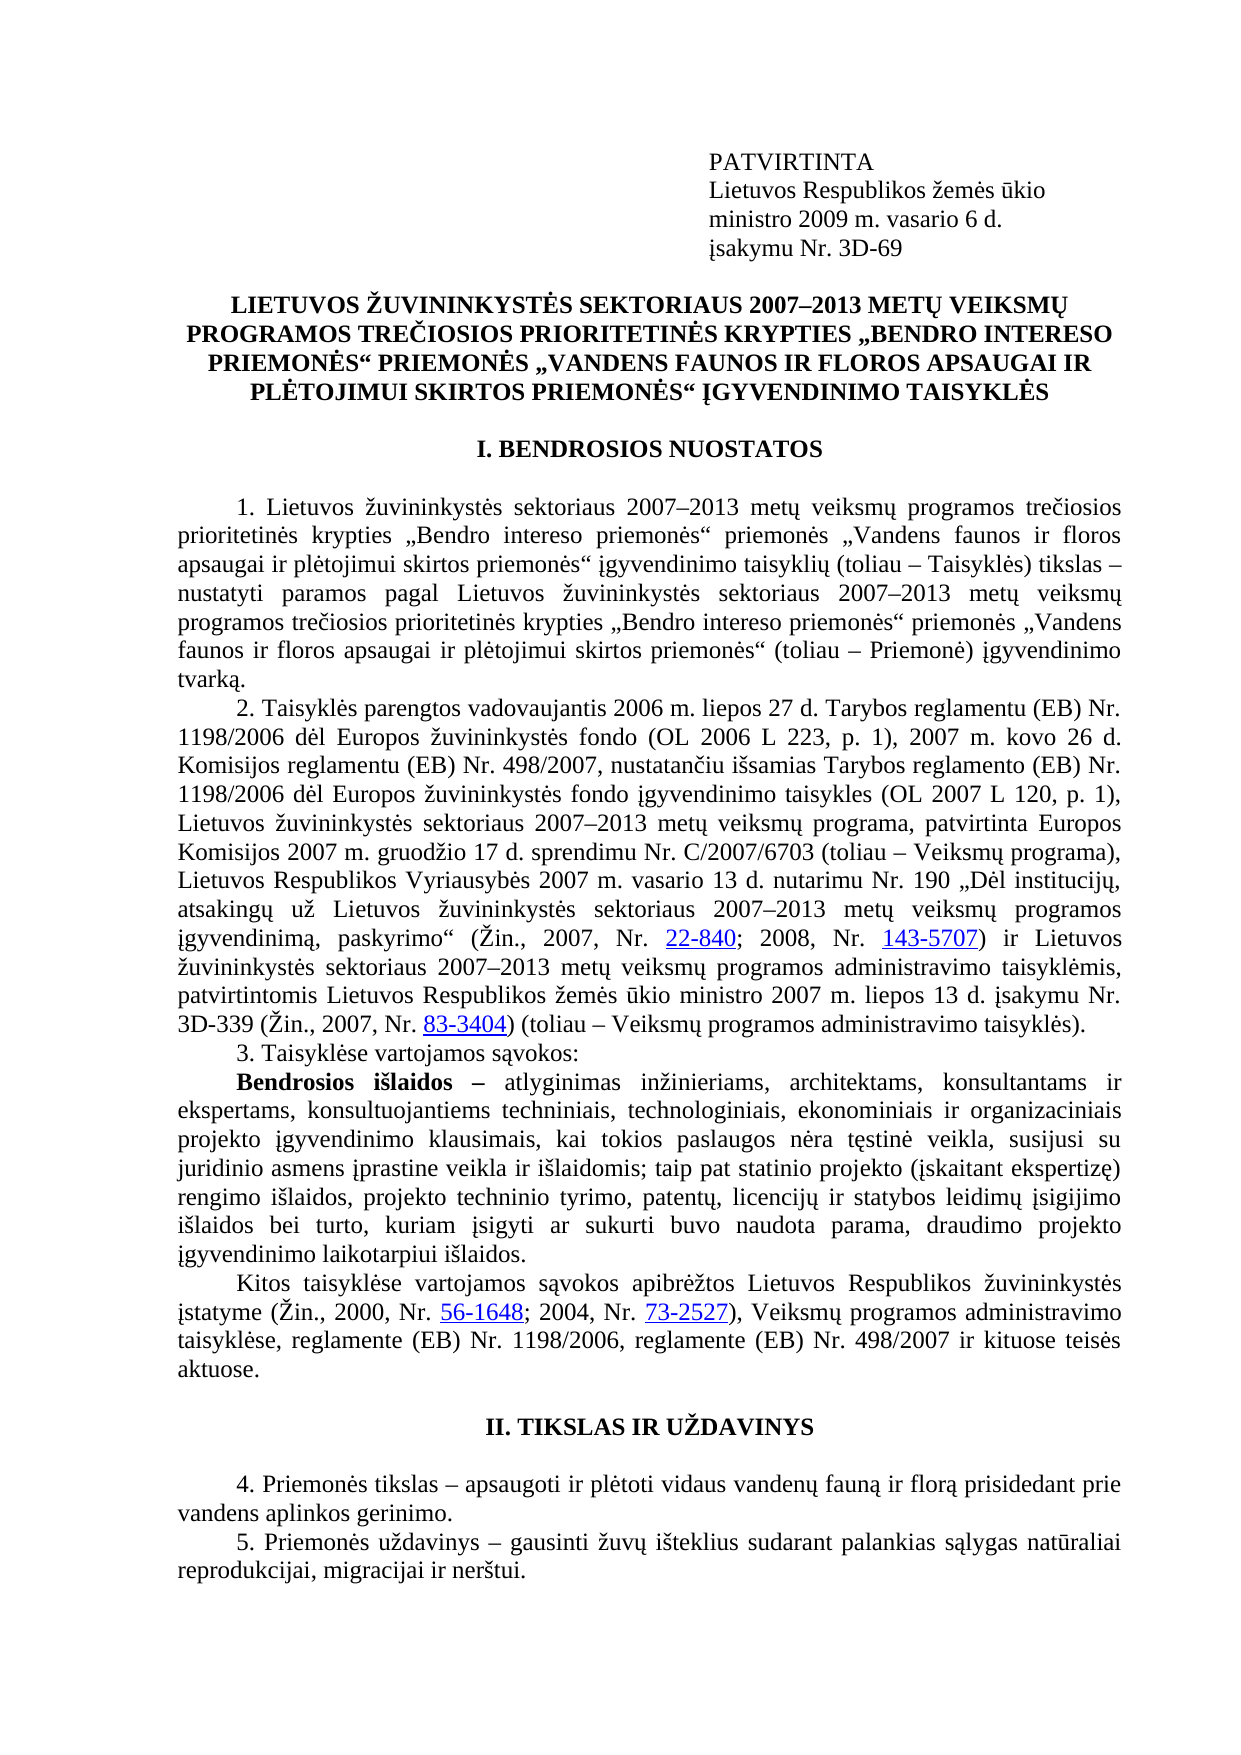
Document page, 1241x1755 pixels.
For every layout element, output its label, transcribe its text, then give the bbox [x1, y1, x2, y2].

text ministro 2009 m. vasario 6 d. [177, 204, 1122, 233]
text įsakymu Nr. 3D-69 [177, 233, 1122, 262]
text II. TIKSLAS IR UŽDAVINYS [177, 1412, 1122, 1441]
text 2. Taisyklės parengtos vadovaujantis 2006 m. liepos 27 d. Tarybos reglamentu (EB) Nr. 1198/2006 dėl Europos žuvininkystės fondo (OL 2006 L 223, p. 1), 2007 m. kovo 26 d. Komisijos reglamentu (EB) Nr. 498/2007, nustatančiu išsamias Tarybos reglamento (EB) Nr. 1198/2006 dėl Europos žuvininkystės fondo įgyvendinimo taisykles (OL 2007 L 120, p. 1), Lietuvos žuvininkystės sektoriaus 2007–2013 metų veiksmų programa, patvirtinta Europos Komisijos 2007 m. gruodžio 17 d. sprendimu Nr. C/2007/6703 (toliau – Veiksmų programa), Lietuvos Respublikos Vyriausybės 2007 m. vasario 13 d. nutarimu Nr. 190 „Dėl institucijų, atsakingų už Lietuvos žuvininkystės sektoriaus 2007–2013 metų veiksmų programos įgyvendinimą, paskyrimo“ (Žin., 2007, Nr. 22-840; 2008, Nr. 143-5707) ir Lietuvos žuvininkystės sektoriaus 2007–2013 metų veiksmų programos administravimo taisyklėmis, patvirtintomis Lietuvos Respublikos žemės ūkio ministro 2007 m. liepos 13 d. įsakymu Nr. 3D-339 (Žin., 2007, Nr. 83-3404) (toliau – Veiksmų programos administravimo taisyklės). [177, 693, 1122, 1038]
text Kitos taisyklėse vartojamos sąvokos apibrėžtos Lietuvos Respublikos žuvininkystės įstatyme (Žin., 2000, Nr. 56-1648; 2004, Nr. 73-2527), Veiksmų programos administravimo taisyklėse, reglamente (EB) Nr. 1198/2006, reglamente (EB) Nr. 498/2007 ir kituose teisės aktuose. [177, 1268, 1122, 1383]
text 4. Priemonės tikslas – apsaugoti ir plėtoti vidaus vandenų fauną ir florą prisidedant prie vandens aplinkos gerinimo. [177, 1469, 1122, 1527]
text Lietuvos Respublikos žemės ūkio [177, 176, 1122, 204]
text 3. Taisyklėse vartojamos sąvokos: [177, 1038, 1122, 1067]
text I. BENDROSIOS NUOSTATOS [177, 434, 1122, 463]
text LIETUVOS ŽUVININKYSTĖS SEKTORIAUS 2007–2013 METŲ VEIKSMŲ PROGRAMOS TREČIOSIOS PRIORITETINĖS KRYPTIES „BENDRO INTERESO PRIEMONĖS“ PRIEMONĖS „VANDENS FAUNOS IR FLOROS APSAUGAI IR PLĖTOJIMUI SKIRTOS PRIEMONĖS“ ĮGYVENDINIMO TAISYKLĖS [177, 291, 1122, 406]
text 5. Priemonės uždavinys – gausinti žuvų išteklius sudarant palankias sąlygas natūraliai reprodukcijai, migracijai ir nerštui. [177, 1527, 1122, 1584]
text PATVIRTINTA [177, 147, 1122, 176]
text 1. Lietuvos žuvininkystės sektoriaus 2007–2013 metų veiksmų programos trečiosios prioritetinės krypties „Bendro intereso priemonės“ priemonės „Vandens faunos ir floros apsaugai ir plėtojimui skirtos priemonės“ įgyvendinimo taisyklių (toliau – Taisyklės) tikslas – nustatyti paramos pagal Lietuvos žuvininkystės sektoriaus 2007–2013 metų veiksmų programos trečiosios prioritetinės krypties „Bendro intereso priemonės“ priemonės „Vandens faunos ir floros apsaugai ir plėtojimui skirtos priemonės“ (toliau – Priemonė) įgyvendinimo tvarką. [177, 492, 1122, 693]
text Bendrosios išlaidos – atlyginimas inžinieriams, architektams, konsultantams ir ekspertams, konsultuojantiems techniniais, technologiniais, ekonominiais ir organizaciniais projekto įgyvendinimo klausimais, kai tokios paslaugos nėra tęstinė veikla, susijusi su juridinio asmens įprastine veikla ir išlaidomis; taip pat statinio projekto (įskaitant ekspertizę) rengimo išlaidos, projekto techninio tyrimo, patentų, licencijų ir statybos leidimų įsigijimo išlaidos bei turto, kuriam įsigyti ar sukurti buvo naudota parama, draudimo projekto įgyvendinimo laikotarpiui išlaidos. [177, 1067, 1122, 1268]
